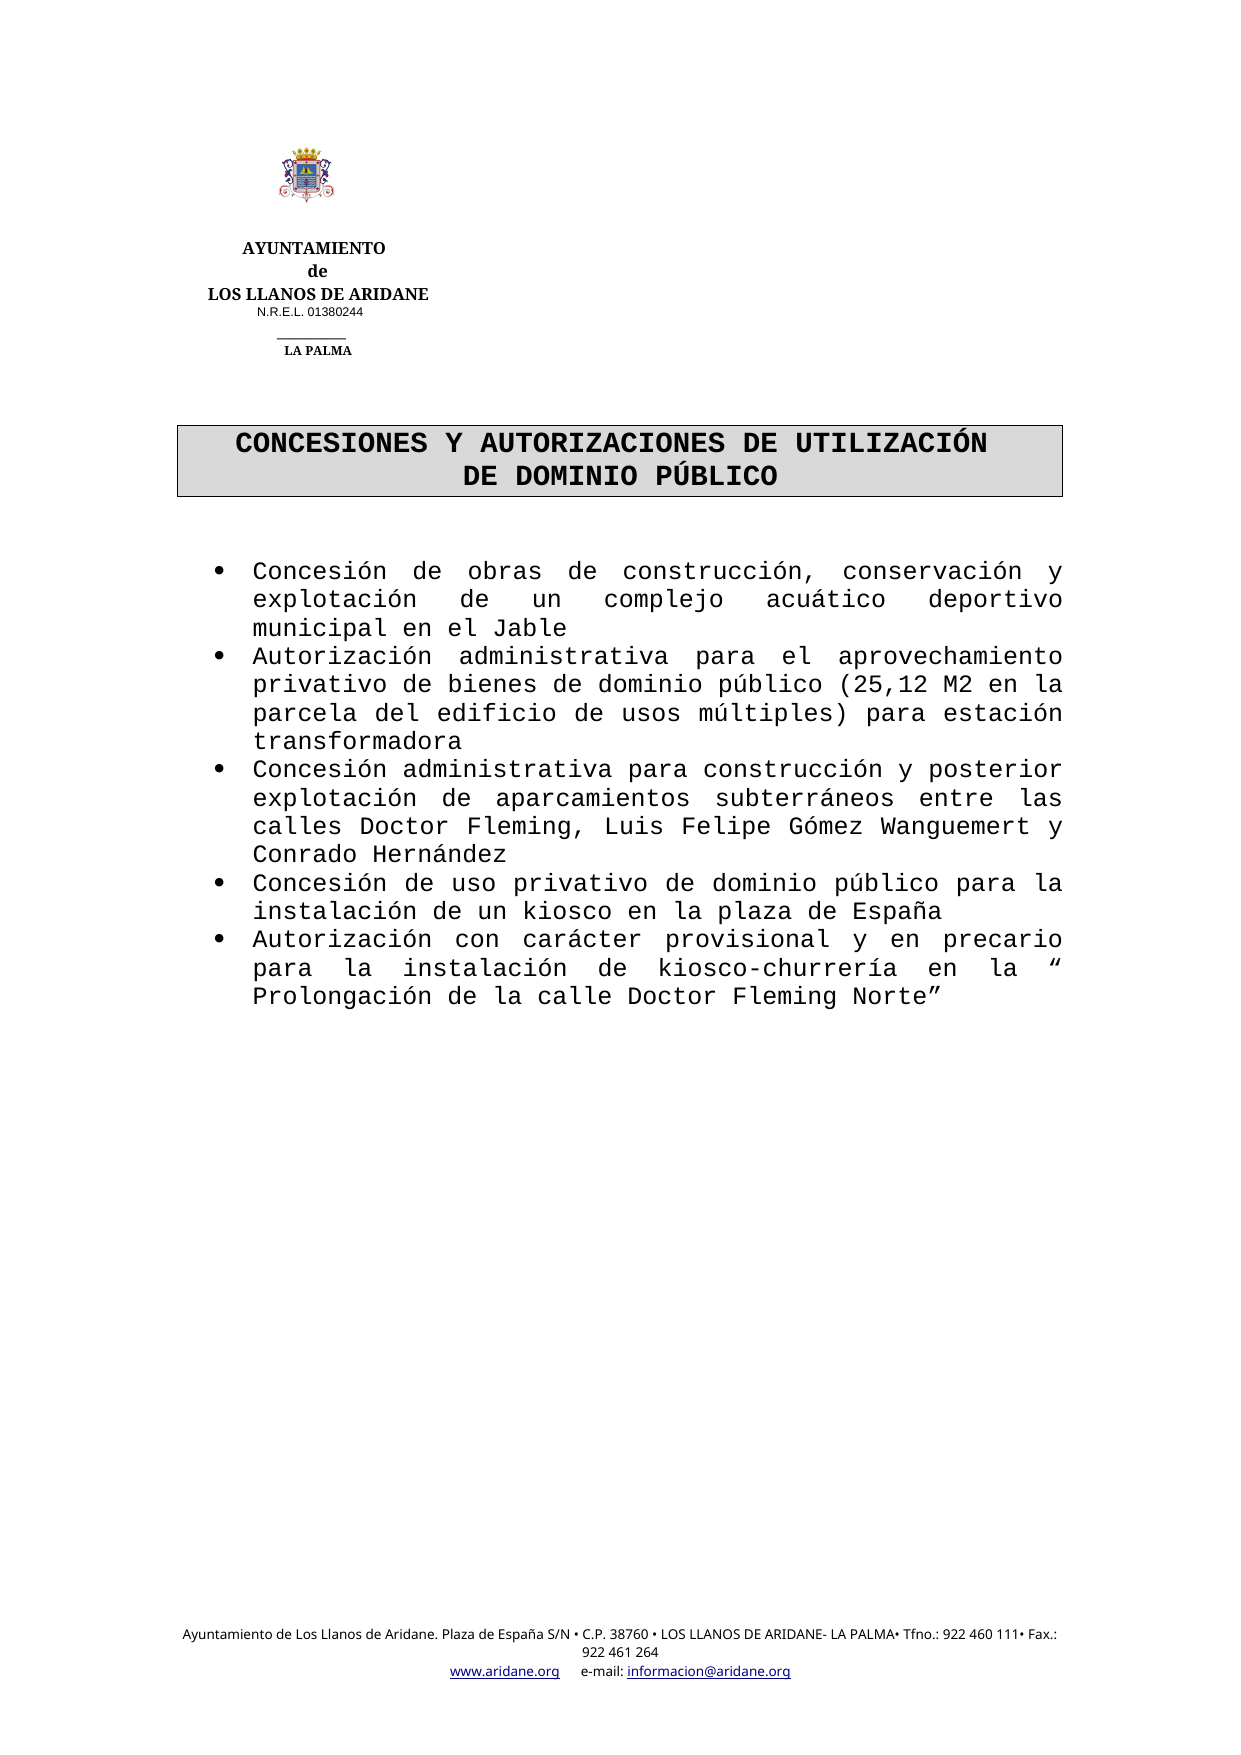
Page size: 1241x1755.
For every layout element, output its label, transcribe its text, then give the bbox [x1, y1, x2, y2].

text CONCESIONES Y AUTORIZACIONES DE UTILIZACIÓN [178, 426, 1062, 458]
text DE DOMINIO PÚBLICO [178, 458, 1062, 496]
list Autorización con carácter provisional y en precario para la instalación de kiosco-churrería en la “ Prolongación de la calle Doctor Fleming Norte” [215, 927, 1063, 1012]
list Concesión administrativa para construcción y posterior explotación de aparcamientos subterráneos entre las calles Doctor Fleming, Luis Felipe Gómez Wanguemert y Conrado Hernández [215, 757, 1063, 870]
list Concesión de uso privativo de dominio público para la instalación de un kiosco en la plaza de España [215, 870, 1063, 927]
list Autorización administrativa para el aprovechamiento privativo de bienes de dominio público (25,12 M2 en la parcela del edificio de usos múltiples) para estación transformadora [215, 644, 1063, 757]
list Concesión de obras de construcción, conservación y explotación de un complejo acuático deportivo municipal en el Jable [215, 559, 1063, 644]
